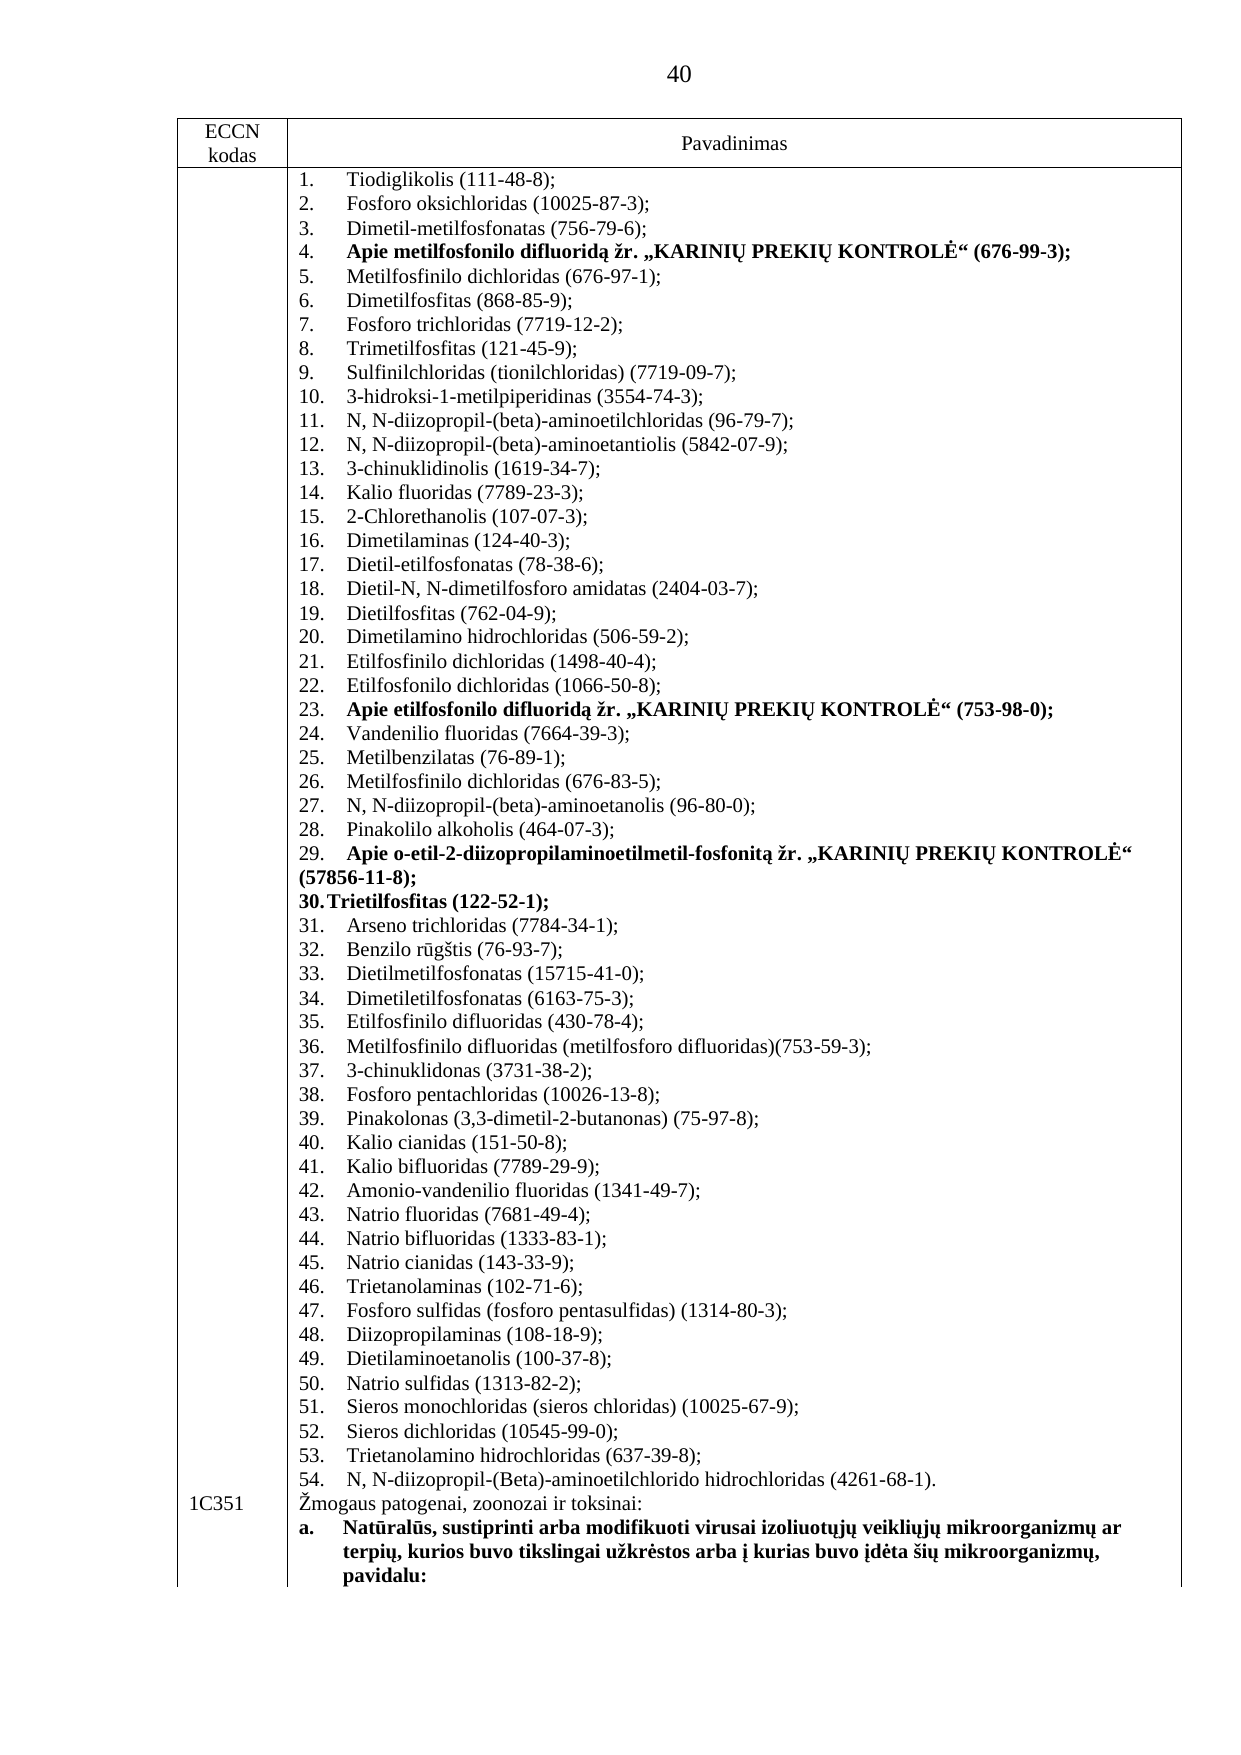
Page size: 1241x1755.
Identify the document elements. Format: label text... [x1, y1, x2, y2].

table_cell [178, 1515, 287, 1587]
table_cell 1C351 [178, 1491, 287, 1515]
table_cell 1. Tiodiglikolis (111‑48‑8); 2. Fosforo oksichloridas (10025‑87‑3); 3. Dimetil-metilfosfonatas (756‑79‑6); 4. Apie metilfosfonilo difluoridą žr. „KARINIŲ PREKIŲ KONTROLĖ“ (676‑99‑3); 5. Metilfosfinilo dichloridas (676‑97‑1); 6. Dimetilfosfitas (868‑85‑9); 7. Fosforo trichloridas (7719‑12‑2); 8. Trimetilfosfitas (121‑45‑9); 9. Sulfinilchloridas (tionilchloridas) (7719‑09‑7); 10. 3-hidroksi-1-metilpiperidinas (3554‑74‑3); 11. N, N‑diizopropil‑(beta)‑aminoetilchloridas (96‑79‑7); 12. N, N-diizopropil-(beta)‑aminoetantiolis (5842‑07‑9); 13. 3-chinuklidinolis (1619‑34‑7); 14. Kalio fluoridas (7789‑23‑3); 15. 2‑Chlorethanolis (107‑07‑3); 16. Dimetilaminas (124‑40‑3); 17. Dietil-etilfosfonatas (78‑38‑6); 18. Dietil-N, N-dimetilfosforo amidatas (2404‑03‑7); 19. Dietilfosfitas (762‑04‑9); 20. Dimetilamino hidrochloridas (506‑59‑2); 21. Etilfosfinilo dichloridas (1498‑40‑4); 22. Etilfosfonilo dichloridas (1066‑50‑8); 23. Apie etilfosfonilo difluoridą žr. „KARINIŲ PREKIŲ KONTROLĖ“ (753‑98‑0); 24. Vandenilio fluoridas (7664‑39‑3); 25. Metilbenzilatas (76‑89‑1); 26. Metilfosfinilo dichloridas (676‑83‑5); 27. N, N-diizopropil-(beta)-aminoetanolis (96‑80‑0); 28. Pinakolilo alkoholis (464-07-3); 29. Apie o-etil-2-diizopropilaminoetilmetil-fosfonitą žr. „KARINIŲ PREKIŲ KONTROLĖ“ (57856‑11‑8); 30. Trietilfosfitas (122‑52‑1); [288, 168, 1181, 913]
table_header Pavadinimas [288, 119, 1181, 167]
table_cell 31. Arseno trichloridas (7784‑34‑1); 32. Benzilo rūgštis (76‑93‑7); 33. Dietilmetilfosfonatas (15715‑41‑0); 34. Dimetiletilfosfonatas (6163‑75‑3); 35. Etilfosfinilo difluoridas (430‑78‑4); 36. Metilfosfinilo difluoridas (metilfosforo difluoridas)(753‑59‑3); 37. 3-chinuklidonas (3731‑38‑2); 38. Fosforo pentachloridas (10026‑13‑8); 39. Pinakolonas (3,3-dimetil-2-butanonas) (75‑97‑8); 40. Kalio cianidas (151‑50‑8); 41. Kalio bifluoridas (7789‑29‑9); 42. Amonio-vandenilio fluoridas (1341‑49‑7); 43. Natrio fluoridas (7681‑49‑4); 44. Natrio bifluoridas (1333‑83‑1); 45. Natrio cianidas (143‑33‑9); 46. Trietanolaminas (102‑71‑6); 47. Fosforo sulfidas (fosforo pentasulfidas) (1314‑80‑3); 48. Diizopropilaminas (108‑18‑9); 49. Dietilaminoetanolis (100‑37‑8); 50. Natrio sulfidas (1313‑82‑2); 51. Sieros monochloridas (sieros chloridas) (10025‑67‑9); 52. Sieros dichloridas (10545‑99‑0); 53. Trietanolamino hidrochloridas (637-39-8); 54. N, N‑diizopropil‑(Beta)‑aminoetilchlorido hidrochloridas (4261‑68‑1). [288, 913, 1181, 1491]
table_cell [178, 168, 287, 913]
table_cell [178, 913, 287, 1491]
table_header ECCN kodas [178, 119, 287, 167]
table_cell Natūralūs, sustiprinti arba modifikuoti virusai izoliuotųjų veikliųjų mikroorganizmų ar terpių, kurios buvo tikslingai užkrėstos arba į kurias buvo įdėta šių mikroorganizmų, pavidalu: [331, 1515, 1181, 1587]
table_cell Žmogaus patogenai, zoonozai ir toksinai: [288, 1491, 1181, 1515]
table_cell a. [288, 1515, 331, 1587]
